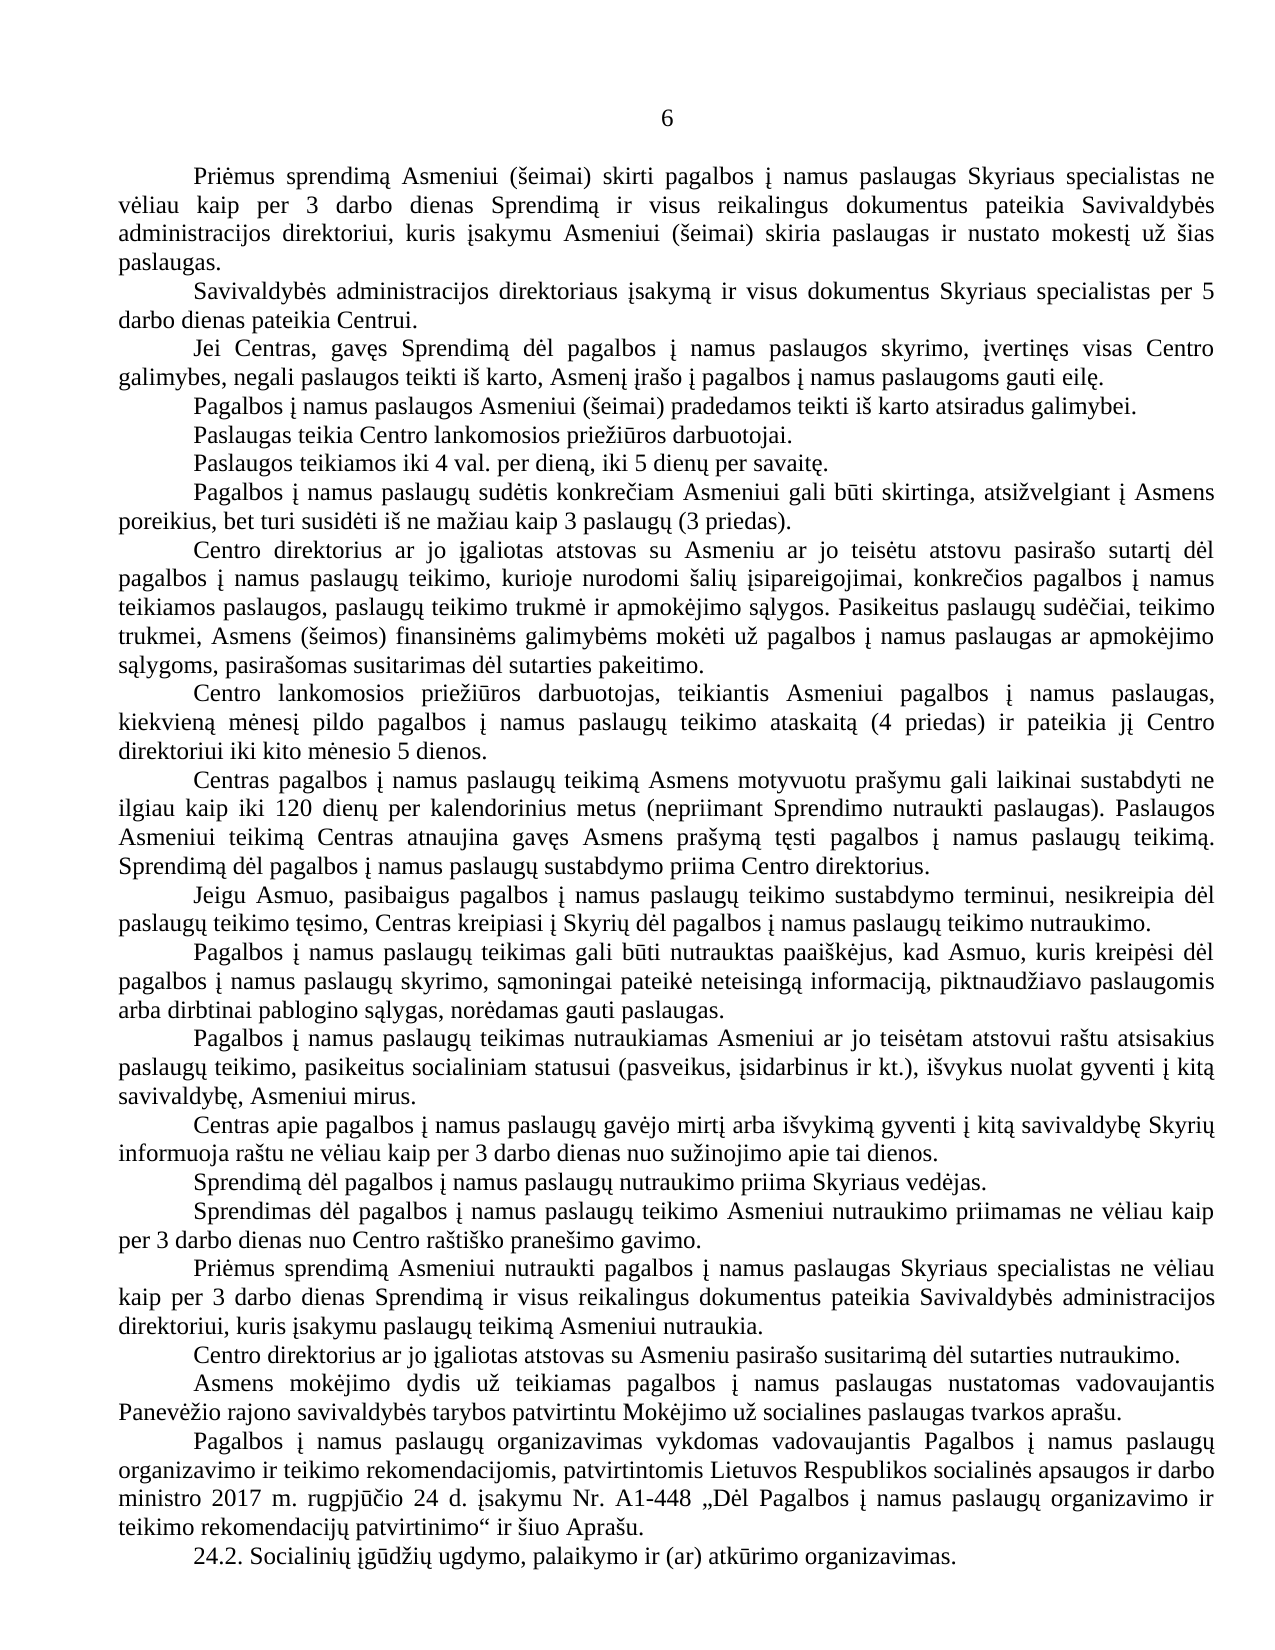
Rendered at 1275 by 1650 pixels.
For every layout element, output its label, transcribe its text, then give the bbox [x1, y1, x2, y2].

text Centras pagalbos į namus paslaugų teikimą Asmens motyvuotu prašymu gali laikinai sustabdyti ne ilgiau kaip iki 120 dienų per kalendorinius metus (nepriimant Sprendimo nutraukti paslaugas). Paslaugos Asmeniui teikimą Centras atnaujina gavęs Asmens prašymą tęsti pagalbos į namus paslaugų teikimą. Sprendimą dėl pagalbos į namus paslaugų sustabdymo priima Centro direktorius. [118, 765, 1216, 880]
text Centro direktorius ar jo įgaliotas atstovas su Asmeniu ar jo teisėtu atstovu pasirašo sutartį dėl pagalbos į namus paslaugų teikimo, kurioje nurodomi šalių įsipareigojimai, konkrečios pagalbos į namus teikiamos paslaugos, paslaugų teikimo trukmė ir apmokėjimo sąlygos. Pasikeitus paslaugų sudėčiai, teikimo trukmei, Asmens (šeimos) finansinėms galimybėms mokėti už pagalbos į namus paslaugas ar apmokėjimo sąlygoms, pasirašomas susitarimas dėl sutarties pakeitimo. [118, 535, 1216, 678]
text 24.2. Socialinių įgūdžių ugdymo, palaikymo ir (ar) atkūrimo organizavimas. [118, 1541, 1216, 1570]
text Pagalbos į namus paslaugų sudėtis konkrečiam Asmeniui gali būti skirtinga, atsižvelgiant į Asmens poreikius, bet turi susidėti iš ne mažiau kaip 3 paslaugų (3 priedas). [118, 477, 1216, 535]
text Sprendimą dėl pagalbos į namus paslaugų nutraukimo priima Skyriaus vedėjas. [118, 1167, 1216, 1196]
text Pagalbos į namus paslaugų teikimas gali būti nutrauktas paaiškėjus, kad Asmuo, kuris kreipėsi dėl pagalbos į namus paslaugų skyrimo, sąmoningai pateikė neteisingą informaciją, piktnaudžiavo paslaugomis arba dirbtinai pablogino sąlygas, norėdamas gauti paslaugas. [118, 937, 1216, 1023]
text Sprendimas dėl pagalbos į namus paslaugų teikimo Asmeniui nutraukimo priimamas ne vėliau kaip per 3 darbo dienas nuo Centro raštiško pranešimo gavimo. [118, 1196, 1216, 1253]
text Pagalbos į namus paslaugų organizavimas vykdomas vadovaujantis Pagalbos į namus paslaugų organizavimo ir teikimo rekomendacijomis, patvirtintomis Lietuvos Respublikos socialinės apsaugos ir darbo ministro 2017 m. rugpjūčio 24 d. įsakymu Nr. A1-448 „Dėl Pagalbos į namus paslaugų organizavimo ir teikimo rekomendacijų patvirtinimo“ ir šiuo Aprašu. [118, 1426, 1216, 1541]
text Pagalbos į namus paslaugos Asmeniui (šeimai) pradedamos teikti iš karto atsiradus galimybei. [118, 391, 1216, 420]
text Centro direktorius ar jo įgaliotas atstovas su Asmeniu pasirašo susitarimą dėl sutarties nutraukimo. [118, 1340, 1216, 1368]
text Priėmus sprendimą Asmeniui (šeimai) skirti pagalbos į namus paslaugas Skyriaus specialistas ne vėliau kaip per 3 darbo dienas Sprendimą ir visus reikalingus dokumentus pateikia Savivaldybės administracijos direktoriui, kuris įsakymu Asmeniui (šeimai) skiria paslaugas ir nustato mokestį už šias paslaugas. [118, 161, 1216, 276]
text Paslaugas teikia Centro lankomosios priežiūros darbuotojai. [118, 420, 1216, 448]
text Savivaldybės administracijos direktoriaus įsakymą ir visus dokumentus Skyriaus specialistas per 5 darbo dienas pateikia Centrui. [118, 276, 1216, 333]
text Pagalbos į namus paslaugų teikimas nutraukiamas Asmeniui ar jo teisėtam atstovui raštu atsisakius paslaugų teikimo, pasikeitus socialiniam statusui (pasveikus, įsidarbinus ir kt.), išvykus nuolat gyventi į kitą savivaldybę, Asmeniui mirus. [118, 1023, 1216, 1110]
text Asmens mokėjimo dydis už teikiamas pagalbos į namus paslaugas nustatomas vadovaujantis Panevėžio rajono savivaldybės tarybos patvirtintu Mokėjimo už socialines paslaugas tvarkos aprašu. [118, 1368, 1216, 1426]
text Centro lankomosios priežiūros darbuotojas, teikiantis Asmeniui pagalbos į namus paslaugas, kiekvieną mėnesį pildo pagalbos į namus paslaugų teikimo ataskaitą (4 priedas) ir pateikia jį Centro direktoriui iki kito mėnesio 5 dienos. [118, 678, 1216, 765]
text Jei Centras, gavęs Sprendimą dėl pagalbos į namus paslaugos skyrimo, įvertinęs visas Centro galimybes, negali paslaugos teikti iš karto, Asmenį įrašo į pagalbos į namus paslaugoms gauti eilę. [118, 333, 1216, 391]
text Paslaugos teikiamos iki 4 val. per dieną, iki 5 dienų per savaitę. [118, 448, 1216, 477]
text Priėmus sprendimą Asmeniui nutraukti pagalbos į namus paslaugas Skyriaus specialistas ne vėliau kaip per 3 darbo dienas Sprendimą ir visus reikalingus dokumentus pateikia Savivaldybės administracijos direktoriui, kuris įsakymu paslaugų teikimą Asmeniui nutraukia. [118, 1253, 1216, 1340]
text Jeigu Asmuo, pasibaigus pagalbos į namus paslaugų teikimo sustabdymo terminui, nesikreipia dėl paslaugų teikimo tęsimo, Centras kreipiasi į Skyrių dėl pagalbos į namus paslaugų teikimo nutraukimo. [118, 880, 1216, 937]
text Centras apie pagalbos į namus paslaugų gavėjo mirtį arba išvykimą gyventi į kitą savivaldybę Skyrių informuoja raštu ne vėliau kaip per 3 darbo dienas nuo sužinojimo apie tai dienos. [118, 1110, 1216, 1167]
